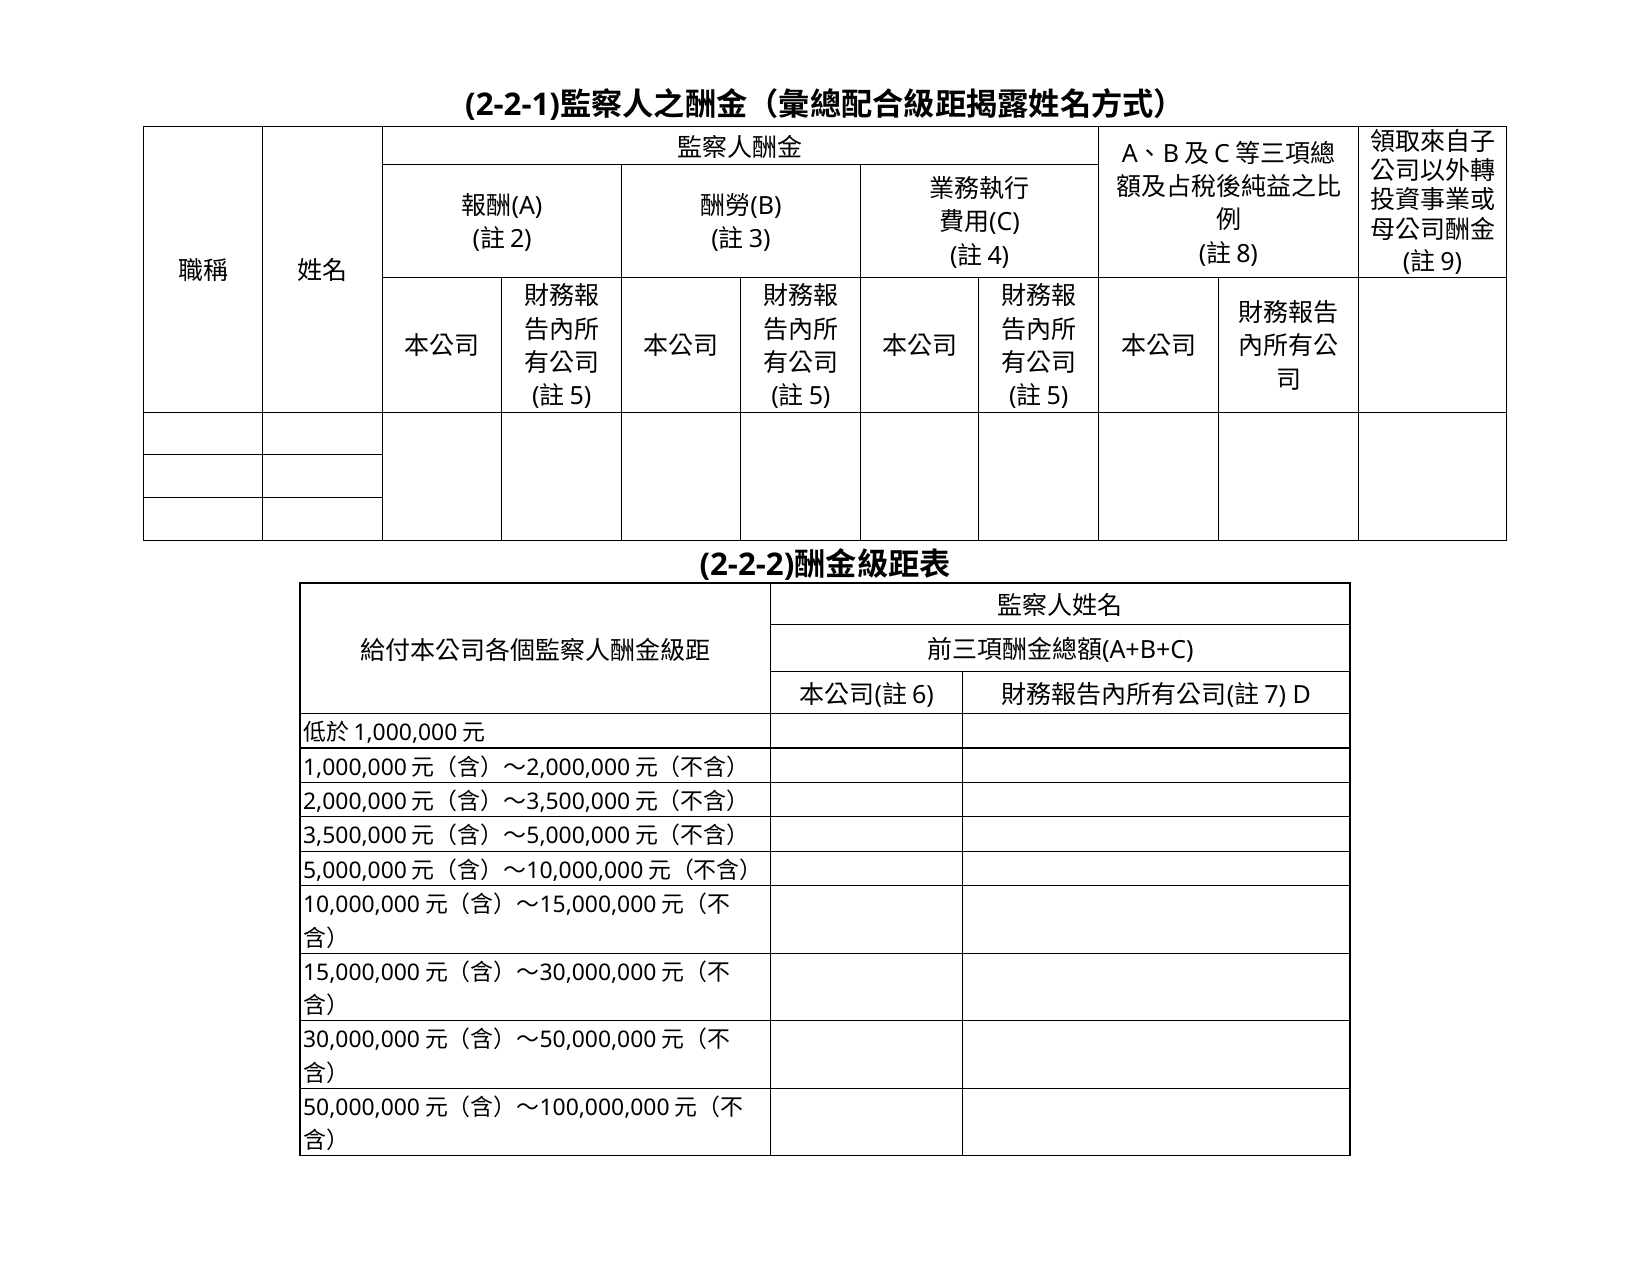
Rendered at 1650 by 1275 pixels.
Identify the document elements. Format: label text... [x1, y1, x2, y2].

table_cell 本公司 [383, 278, 501, 412]
table_cell [963, 886, 1349, 953]
table_header 監察人姓名 [771, 584, 1349, 624]
text (2-2-2)酬金級距表 [90, 549, 1560, 582]
text (2-2-1)監察人之酬金（彙總配合級距揭露姓名方式） [90, 89, 1560, 122]
table_cell [963, 852, 1349, 885]
table_cell [963, 783, 1349, 816]
table_cell [861, 413, 978, 540]
table_cell [1359, 278, 1506, 412]
table_header 給付本公司各個監察人酬金級距 [301, 584, 770, 713]
table_cell 1,000,000元（含）～2,000,000元（不含） [301, 749, 770, 782]
table_header A、B及C等三項總額及占稅後純益之比例 (註8) [1099, 127, 1358, 277]
table_cell [963, 954, 1349, 1020]
table_cell [144, 498, 262, 540]
table_cell [383, 413, 501, 540]
table_cell 5,000,000元（含）～10,000,000元（不含） [301, 852, 770, 885]
table_cell [771, 817, 962, 851]
table_cell [263, 413, 382, 454]
table_cell [1219, 413, 1358, 540]
table_cell [771, 714, 962, 747]
table_cell [741, 413, 860, 540]
table_cell 10,000,000元（含）～15,000,000元（不含） [301, 886, 770, 953]
table_cell [771, 749, 962, 782]
table_cell 報酬(A) (註2) [383, 165, 621, 277]
table_header 姓名 [263, 127, 382, 412]
table_cell 本公司 [622, 278, 740, 412]
table_cell [963, 817, 1349, 851]
table_cell [263, 498, 382, 540]
table_cell [979, 413, 1098, 540]
table_cell [1099, 413, 1218, 540]
table_cell [263, 455, 382, 497]
table_cell 本公司 [861, 278, 978, 412]
table_cell [771, 852, 962, 885]
table_cell 業務執行 費用(C) (註4) [861, 165, 1098, 277]
table_cell 財務報告內所有公司 (註5) [502, 278, 621, 412]
table_header 職稱 [144, 127, 262, 412]
table_cell 50,000,000元（含）～100,000,000元（不含） [301, 1089, 770, 1155]
table_cell [963, 1021, 1349, 1088]
table_cell [771, 1089, 962, 1155]
table_cell 本公司(註6) [771, 672, 962, 713]
table_cell 酬勞(B) (註3) [622, 165, 860, 277]
table_cell 30,000,000元（含）～50,000,000元（不含） [301, 1021, 770, 1088]
table_cell [144, 413, 262, 454]
table_cell 3,500,000元（含）～5,000,000元（不含） [301, 817, 770, 851]
table_cell 15,000,000元（含）～30,000,000元（不含） [301, 954, 770, 1020]
table_header 領取來自子公司以外轉投資事業或母公司酬金 (註9) [1359, 127, 1506, 277]
table_cell [502, 413, 621, 540]
table_cell 前三項酬金總額(A+B+C) [771, 625, 1349, 671]
table_cell 財務報告內所有公司 [1219, 278, 1358, 412]
table_cell 財務報告內所有公司 (註5) [979, 278, 1098, 412]
table_cell [963, 1089, 1349, 1155]
table_cell 2,000,000元（含）～3,500,000元（不含） [301, 783, 770, 816]
table_cell [963, 714, 1349, 747]
table_cell [1359, 413, 1506, 540]
table_cell 財務報告內所有公司 (註5) [741, 278, 860, 412]
table_cell [963, 749, 1349, 782]
table_cell 財務報告內所有公司(註7) D [963, 672, 1349, 713]
table_cell 低於1,000,000元 [301, 714, 770, 747]
table_cell [622, 413, 740, 540]
table_cell 本公司 [1099, 278, 1218, 412]
table_header 監察人酬金 [383, 127, 1098, 163]
table_cell [771, 783, 962, 816]
table_cell [771, 1021, 962, 1088]
table_cell [771, 954, 962, 1020]
table_cell [144, 455, 262, 497]
table_cell [771, 886, 962, 953]
